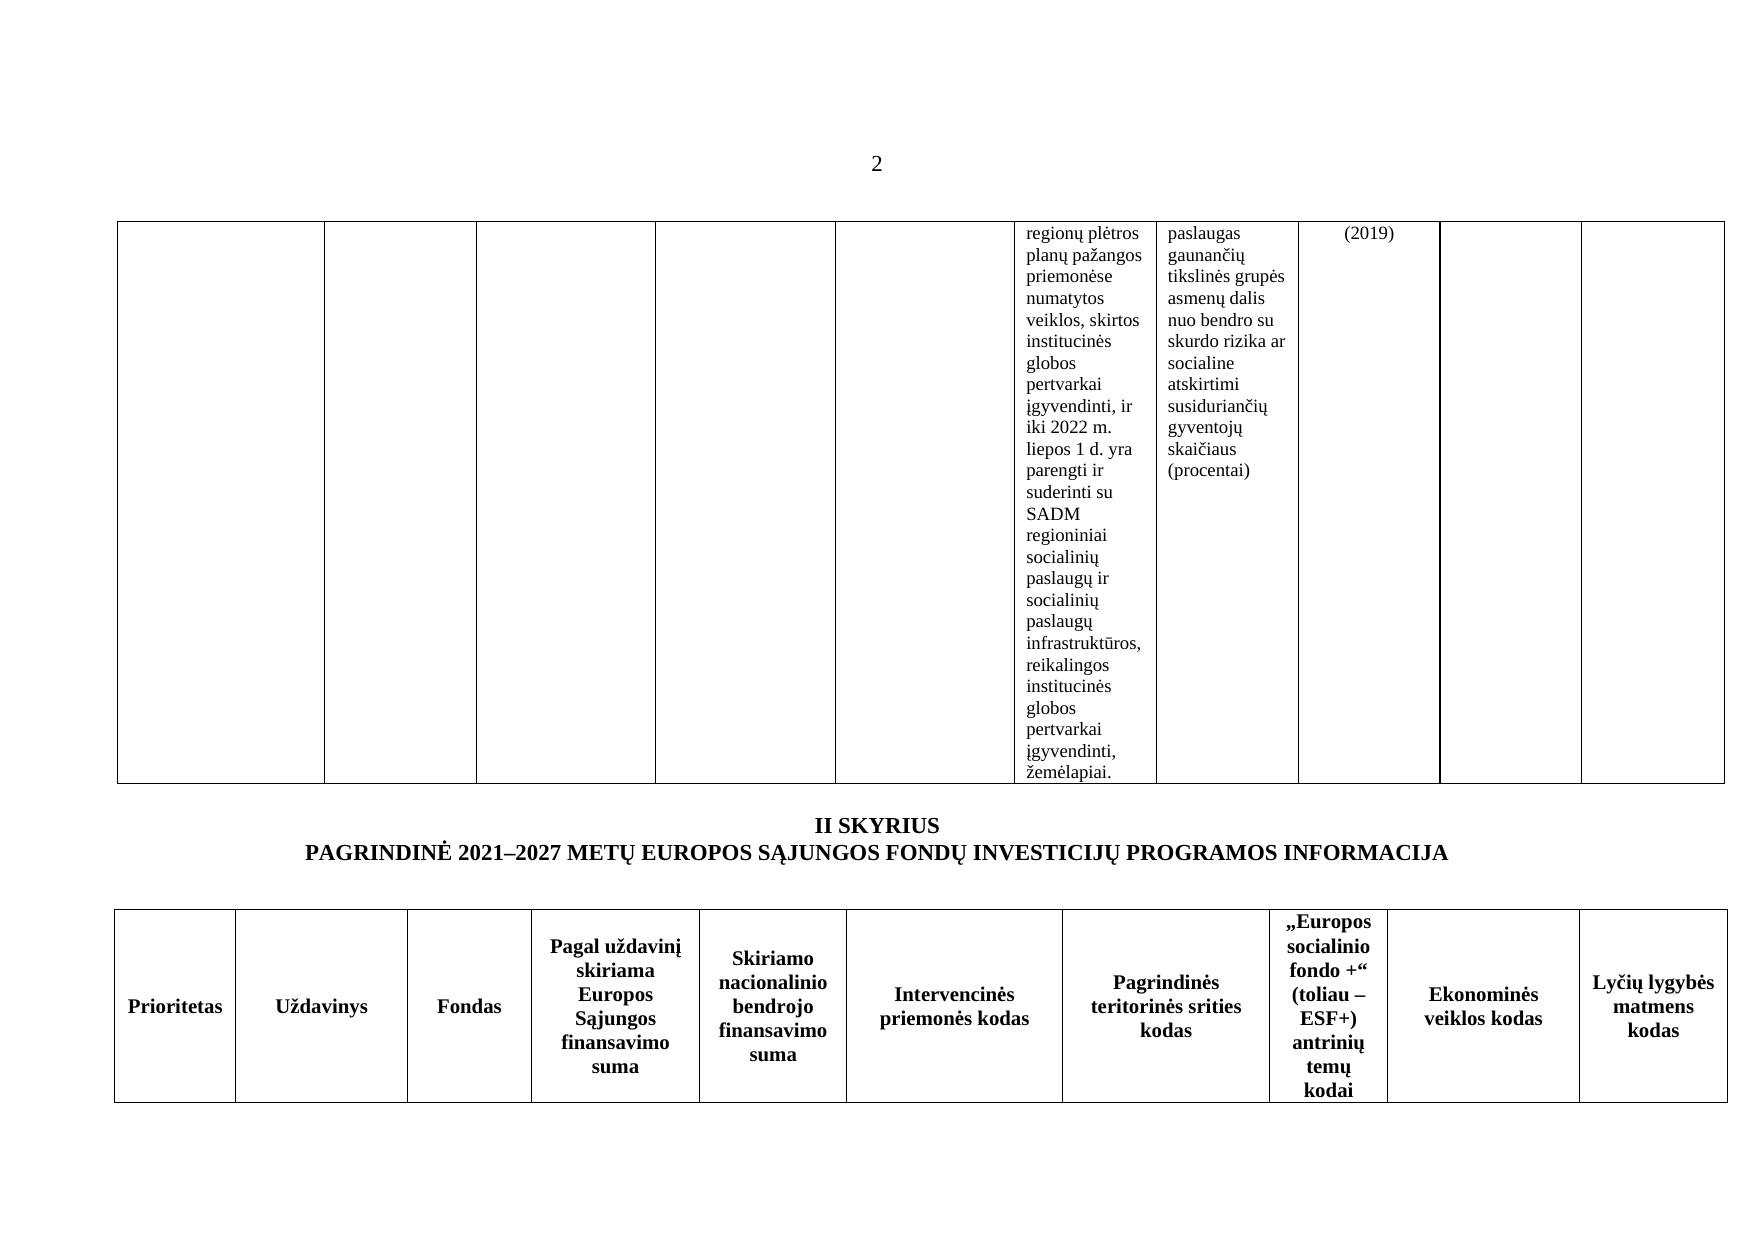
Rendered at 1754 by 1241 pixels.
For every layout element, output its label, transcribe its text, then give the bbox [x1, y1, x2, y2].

table_cell (2019) [1299, 222, 1439, 783]
table_cell paslaugas gaunančių tikslinės grupės asmenų dalis nuo bendro su skurdo rizika ar socialine atskirtimi susiduriančių gyventojų skaičiaus (procentai) [1157, 222, 1298, 783]
table_header Ekonominės veiklos kodas [1388, 910, 1579, 1102]
table_header „Europos socialinio fondo +“ (toliau – ESF+) antrinių temų kodai [1270, 910, 1387, 1102]
table_header Uždavinys [236, 910, 407, 1102]
table_cell [1441, 222, 1581, 783]
table_cell regionų plėtros planų pažangos priemonėse numatytos veiklos, skirtos institucinės globos pertvarkai įgyvendinti, ir iki 2022 m. liepos 1 d. yra parengti ir suderinti su SADM regioniniai socialinių paslaugų ir socialinių paslaugų infrastruktūros, reikalingos institucinės globos pertvarkai įgyvendinti, žemėlapiai. [1015, 222, 1156, 783]
text PAGRINDINĖ 2021–2027 METŲ EUROPOS SĄJUNGOS FONDŲ INVESTICIJŲ PROGRAMOS INFORMACIJA [118, 839, 1636, 865]
table_cell [836, 222, 1014, 783]
table_cell [325, 222, 476, 783]
table_header Fondas [408, 910, 531, 1102]
table_cell [477, 222, 655, 783]
table_cell [118, 222, 324, 783]
table_header Intervencinės priemonės kodas [847, 910, 1062, 1102]
table_header Prioritetas [115, 910, 235, 1102]
text II SKYRIUS [118, 813, 1636, 839]
table_header Pagal uždavinį skiriama Europos Sąjungos finansavimo suma [532, 910, 699, 1102]
table_cell [1582, 222, 1724, 783]
table_header Pagrindinės teritorinės srities kodas [1063, 910, 1269, 1102]
table_header Lyčių lygybės matmens kodas [1580, 910, 1727, 1102]
table_header Skiriamo nacionalinio bendrojo finansavimo suma [700, 910, 846, 1102]
table_cell [656, 222, 835, 783]
